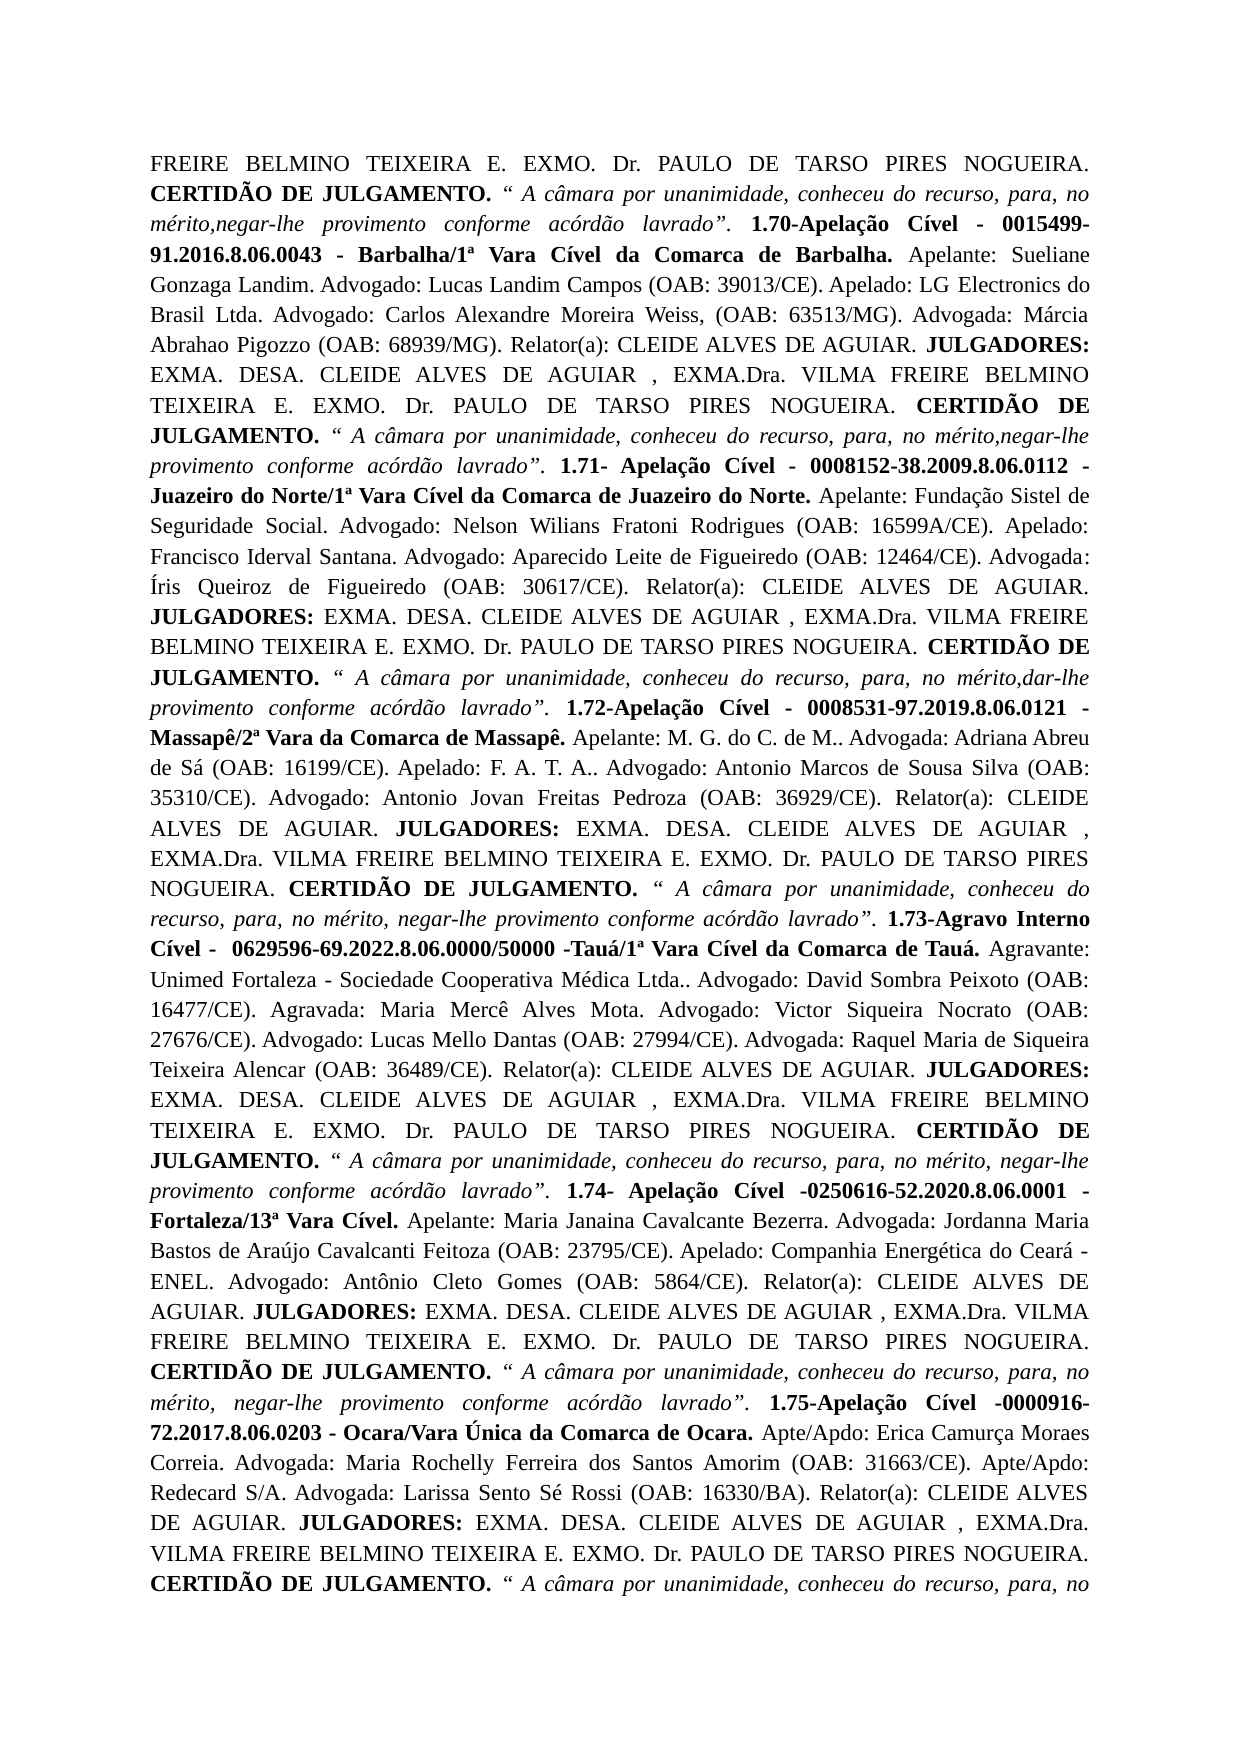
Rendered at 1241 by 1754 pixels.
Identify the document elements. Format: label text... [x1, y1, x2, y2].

text FREIRE BELMINO TEIXEIRA E. EXMO. Dr. PAULO DE TARSO PIRES NOGUEIRA. CERTIDÃO DE JULGAMENTO. “ A câmara por unanimidade, conheceu do recurso, para, no mérito,negar-lhe provimento conforme acórdão lavrado”. 1.70-Apelação Cível - 0015499-91.2016.8.06.0043 - Barbalha/1ª Vara Cível da Comarca de Barbalha. Apelante: Sueliane Gonzaga Landim. Advogado: Lucas Landim Campos (OAB: 39013/CE). Apelado: LG Electronics do Brasil Ltda. Advogado: Carlos Alexandre Moreira Weiss, (OAB: 63513/MG). Advogada: Márcia Abrahao Pigozzo (OAB: 68939/MG). Relator(a): CLEIDE ALVES DE AGUIAR. JULGADORES: EXMA. DESA. CLEIDE ALVES DE AGUIAR , EXMA.Dra. VILMA FREIRE BELMINO TEIXEIRA E. EXMO. Dr. PAULO DE TARSO PIRES NOGUEIRA. CERTIDÃO DE JULGAMENTO. “ A câmara por unanimidade, conheceu do recurso, para, no mérito,negar-lhe provimento conforme acórdão lavrado”. 1.71- Apelação Cível - 0008152-38.2009.8.06.0112 -Juazeiro do Norte/1ª Vara Cível da Comarca de Juazeiro do Norte. Apelante: Fundação Sistel de Seguridade Social. Advogado: Nelson Wilians Fratoni Rodrigues (OAB: 16599A/CE). Apelado: Francisco Iderval Santana. Advogado: Aparecido Leite de Figueiredo (OAB: 12464/CE). Advogada: Íris Queiroz de Figueiredo (OAB: 30617/CE). Relator(a): CLEIDE ALVES DE AGUIAR. JULGADORES: EXMA. DESA. CLEIDE ALVES DE AGUIAR , EXMA.Dra. VILMA FREIRE BELMINO TEIXEIRA E. EXMO. Dr. PAULO DE TARSO PIRES NOGUEIRA. CERTIDÃO DE JULGAMENTO. “ A câmara por unanimidade, conheceu do recurso, para, no mérito,dar-lhe provimento conforme acórdão lavrado”. 1.72-Apelação Cível - 0008531-97.2019.8.06.0121 -Massapê/2ª Vara da Comarca de Massapê. Apelante: M. G. do C. de M.. Advogada: Adriana Abreu de Sá (OAB: 16199/CE). Apelado: F. A. T. A.. Advogado: Antonio Marcos de Sousa Silva (OAB: 35310/CE). Advogado: Antonio Jovan Freitas Pedroza (OAB: 36929/CE). Relator(a): CLEIDE ALVES DE AGUIAR. JULGADORES: EXMA. DESA. CLEIDE ALVES DE AGUIAR , EXMA.Dra. VILMA FREIRE BELMINO TEIXEIRA E. EXMO. Dr. PAULO DE TARSO PIRES NOGUEIRA. CERTIDÃO DE JULGAMENTO. “ A câmara por unanimidade, conheceu do recurso, para, no mérito, negar-lhe provimento conforme acórdão lavrado”. 1.73-Agravo Interno Cível - 0629596-69.2022.8.06.0000/50000 -Tauá/1ª Vara Cível da Comarca de Tauá. Agravante: Unimed Fortaleza - Sociedade Cooperativa Médica Ltda.. Advogado: David Sombra Peixoto (OAB: 16477/CE). Agravada: Maria Mercê Alves Mota. Advogado: Victor Siqueira Nocrato (OAB: 27676/CE). Advogado: Lucas Mello Dantas (OAB: 27994/CE). Advogada: Raquel Maria de Siqueira Teixeira Alencar (OAB: 36489/CE). Relator(a): CLEIDE ALVES DE AGUIAR. JULGADORES: EXMA. DESA. CLEIDE ALVES DE AGUIAR , EXMA.Dra. VILMA FREIRE BELMINO TEIXEIRA E. EXMO. Dr. PAULO DE TARSO PIRES NOGUEIRA. CERTIDÃO DE JULGAMENTO. “ A câmara por unanimidade, conheceu do recurso, para, no mérito, negar-lhe provimento conforme acórdão lavrado”. 1.74- Apelação Cível -0250616-52.2020.8.06.0001 - Fortaleza/13ª Vara Cível. Apelante: Maria Janaina Cavalcante Bezerra. Advogada: Jordanna Maria Bastos de Araújo Cavalcanti Feitoza (OAB: 23795/CE). Apelado: Companhia Energética do Ceará - ENEL. Advogado: Antônio Cleto Gomes (OAB: 5864/CE). Relator(a): CLEIDE ALVES DE AGUIAR. JULGADORES: EXMA. DESA. CLEIDE ALVES DE AGUIAR , EXMA.Dra. VILMA FREIRE BELMINO TEIXEIRA E. EXMO. Dr. PAULO DE TARSO PIRES NOGUEIRA. CERTIDÃO DE JULGAMENTO. “ A câmara por unanimidade, conheceu do recurso, para, no mérito, negar-lhe provimento conforme acórdão lavrado”. 1.75-Apelação Cível -0000916-72.2017.8.06.0203 - Ocara/Vara Única da Comarca de Ocara. Apte/Apdo: Erica Camurça Moraes Correia. Advogada: Maria Rochelly Ferreira dos Santos Amorim (OAB: 31663/CE). Apte/Apdo: Redecard S/A. Advogada: Larissa Sento Sé Rossi (OAB: 16330/BA). Relator(a): CLEIDE ALVES DE AGUIAR. JULGADORES: EXMA. DESA. CLEIDE ALVES DE AGUIAR , EXMA.Dra. VILMA FREIRE BELMINO TEIXEIRA E. EXMO. Dr. PAULO DE TARSO PIRES NOGUEIRA. CERTIDÃO DE JULGAMENTO. “ A câmara por unanimidade, conheceu do recurso, para, no [150, 150, 1090, 1596]
